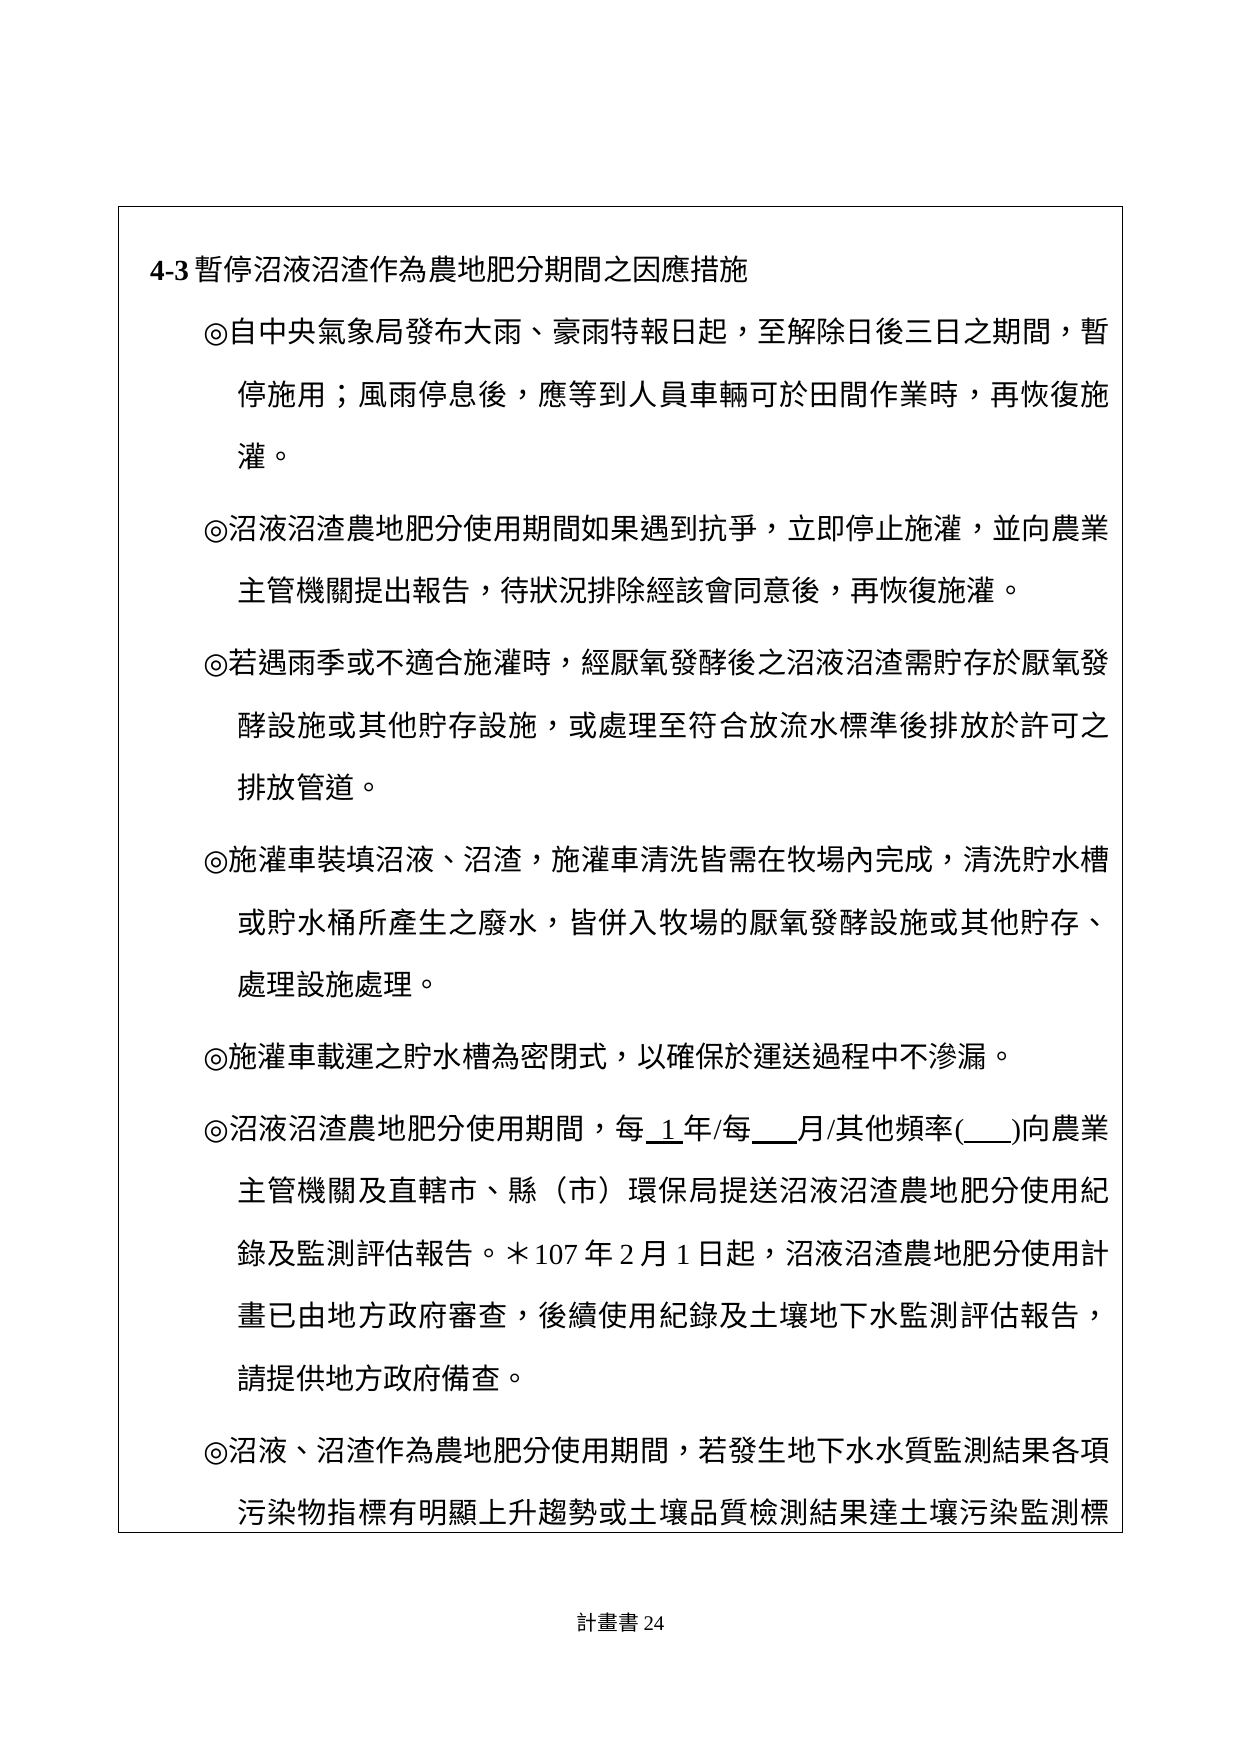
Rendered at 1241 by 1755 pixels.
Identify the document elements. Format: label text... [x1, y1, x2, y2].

table_header 4-3暫停沼液沼渣作為農地肥分期間之因應措施 ◎自中央氣象局發布大雨、豪雨特報日起，至解除日後三日之期間，暫停施用；風雨停息後，應等到人員車輛可於田間作業時，再恢復施灌。 ◎沼液沼渣農地肥分使用期間如果遇到抗爭，立即停止施灌，並向農業主管機關提出報告，待狀況排除經該會同意後，再恢復施灌。 ◎若遇雨季或不適合施灌時，經厭氧發酵後之沼液沼渣需貯存於厭氧發酵設施或其他貯存設施，或處理至符合放流水標準後排放於許可之排放管道。 ◎施灌車裝填沼液、沼渣，施灌車清洗皆需在牧場內完成，清洗貯水槽或貯水桶所產生之廢水，皆併入牧場的厭氧發酵設施或其他貯存、處理設施處理。 ◎施灌車載運之貯水槽為密閉式，以確保於運送過程中不滲漏。 ◎沼液沼渣農地肥分使用期間，每 1 年/每 月/其他頻率( )向農業主管機關及直轄市、縣（市）環保局提送沼液沼渣農地肥分使用紀錄及監測評估報告。＊107年2月1日起，沼液沼渣農地肥分使用計畫已由地方政府審查，後續使用紀錄及土壤地下水監測評估報告，請提供地方政府備查。 ◎沼液、沼渣作為農地肥分使用期間，若發生地下水水質監測結果各項污染物指標有明顯上升趨勢或土壤品質檢測結果達土壤污染監測標 [119, 207, 1122, 1532]
